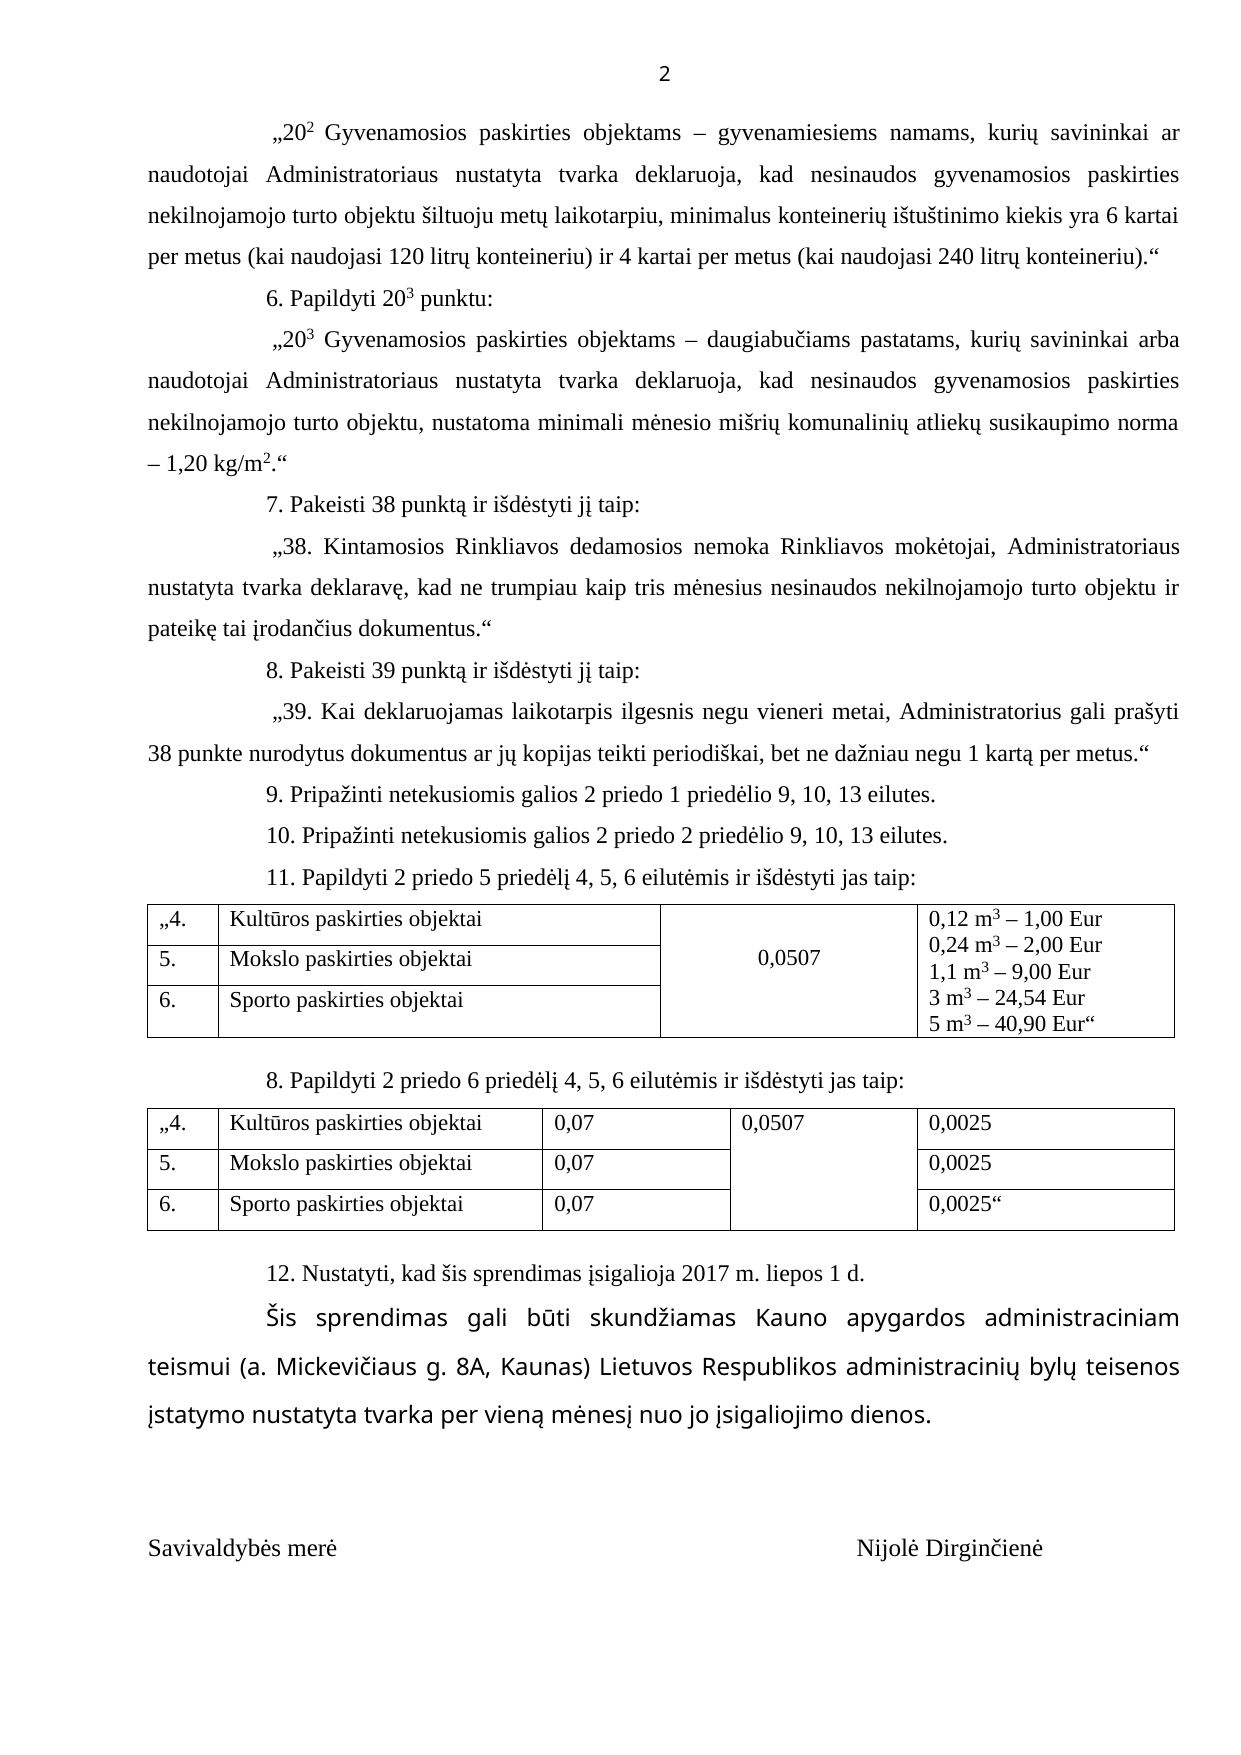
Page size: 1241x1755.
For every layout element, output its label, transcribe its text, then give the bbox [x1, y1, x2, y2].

table_cell 0,07 [543, 1190, 730, 1229]
text Šis sprendimas gali būti skundžiamas Kauno apygardos administraciniam teismui (a. Mickevičiaus g. 8A, Kaunas) Lietuvos Respublikos administracinių bylų teisenos įstatymo nustatyta tvarka per vieną mėnesį nuo jo įsigaliojimo dienos. [148, 1301, 1181, 1431]
table_header 0,12 m3 – 1,00 Eur 0,24 m3 – 2,00 Eur 1,1 m3 – 9,00 Eur 3 m3 – 24,54 Eur 5 m3 – 40,90 Eur“ [918, 905, 1174, 1037]
text „202 Gyvenamosios paskirties objektams – gyvenamiesiems namams, kurių savininkai ar naudotojai Administratoriaus nustatyta tvarka deklaruoja, kad nesinaudos gyvenamosios paskirties nekilnojamojo turto objektu šiltuoju metų laikotarpiu, minimalus konteinerių ištuštinimo kiekis yra 6 kartai per metus (kai naudojasi 120 litrų konteineriu) ir 4 kartai per metus (kai naudojasi 240 litrų konteineriu).“ [148, 118, 1181, 270]
table_cell Mokslo paskirties objektai [219, 946, 660, 985]
table_cell 5. [148, 946, 218, 985]
table_cell 0,07 [543, 1150, 730, 1189]
table_header Kultūros paskirties objektai [219, 905, 660, 944]
table_cell 6. [148, 986, 218, 1037]
table_cell 0,0025“ [918, 1190, 1174, 1229]
text Savivaldybės merė Nijolė Dirginčienė [148, 1533, 1181, 1562]
table_header Kultūros paskirties objektai [219, 1109, 542, 1148]
text 9. Pripažinti netekusiomis galios 2 priedo 1 priedėlio 9, 10, 13 eilutes. [148, 780, 1181, 807]
table_header 0,0507 [731, 1109, 917, 1229]
table_cell 5. [148, 1150, 218, 1189]
text 8. Papildyti 2 priedo 6 priedėlį 4, 5, 6 eilutėmis ir išdėstyti jas taip: [148, 1067, 1181, 1094]
table_cell Mokslo paskirties objektai [219, 1150, 542, 1189]
table_header „4. [148, 905, 218, 944]
table_cell 6. [148, 1190, 218, 1229]
table_header 0,0507 [661, 905, 917, 1037]
table_header 0,0025 [918, 1109, 1174, 1148]
table_header 0,07 [543, 1109, 730, 1148]
table_header „4. [148, 1109, 218, 1148]
table_cell Sporto paskirties objektai [219, 1190, 542, 1229]
text 12. Nustatyti, kad šis sprendimas įsigalioja 2017 m. liepos 1 d. [148, 1259, 1181, 1287]
text „203 Gyvenamosios paskirties objektams – daugiabučiams pastatams, kurių savininkai arba naudotojai Administratoriaus nustatyta tvarka deklaruoja, kad nesinaudos gyvenamosios paskirties nekilnojamojo turto objektu, nustatoma minimali mėnesio mišrių komunalinių atliekų susikaupimo norma – 1,20 kg/m2.“ [148, 325, 1181, 477]
table_cell 0,0025 [918, 1150, 1174, 1189]
text 10. Pripažinti netekusiomis galios 2 priedo 2 priedėlio 9, 10, 13 eilutes. [148, 821, 1181, 849]
text „39. Kai deklaruojamas laikotarpis ilgesnis negu vieneri metai, Administratorius gali prašyti 38 punkte nurodytus dokumentus ar jų kopijas teikti periodiškai, bet ne dažniau negu 1 kartą per metus.“ [148, 697, 1181, 766]
text 6. Papildyti 203 punktu: [148, 284, 1181, 311]
table_cell Sporto paskirties objektai [219, 986, 660, 1037]
text 8. Pakeisti 39 punktą ir išdėstyti jį taip: [148, 656, 1181, 683]
text 7. Pakeisti 38 punktą ir išdėstyti jį taip: [148, 490, 1181, 518]
text 11. Papildyti 2 priedo 5 priedėlį 4, 5, 6 eilutėmis ir išdėstyti jas taip: [148, 863, 1181, 890]
text „38. Kintamosios Rinkliavos dedamosios nemoka Rinkliavos mokėtojai, Administratoriaus nustatyta tvarka deklaravę, kad ne trumpiau kaip tris mėnesius nesinaudos nekilnojamojo turto objektu ir pateikę tai įrodančius dokumentus.“ [148, 532, 1181, 642]
